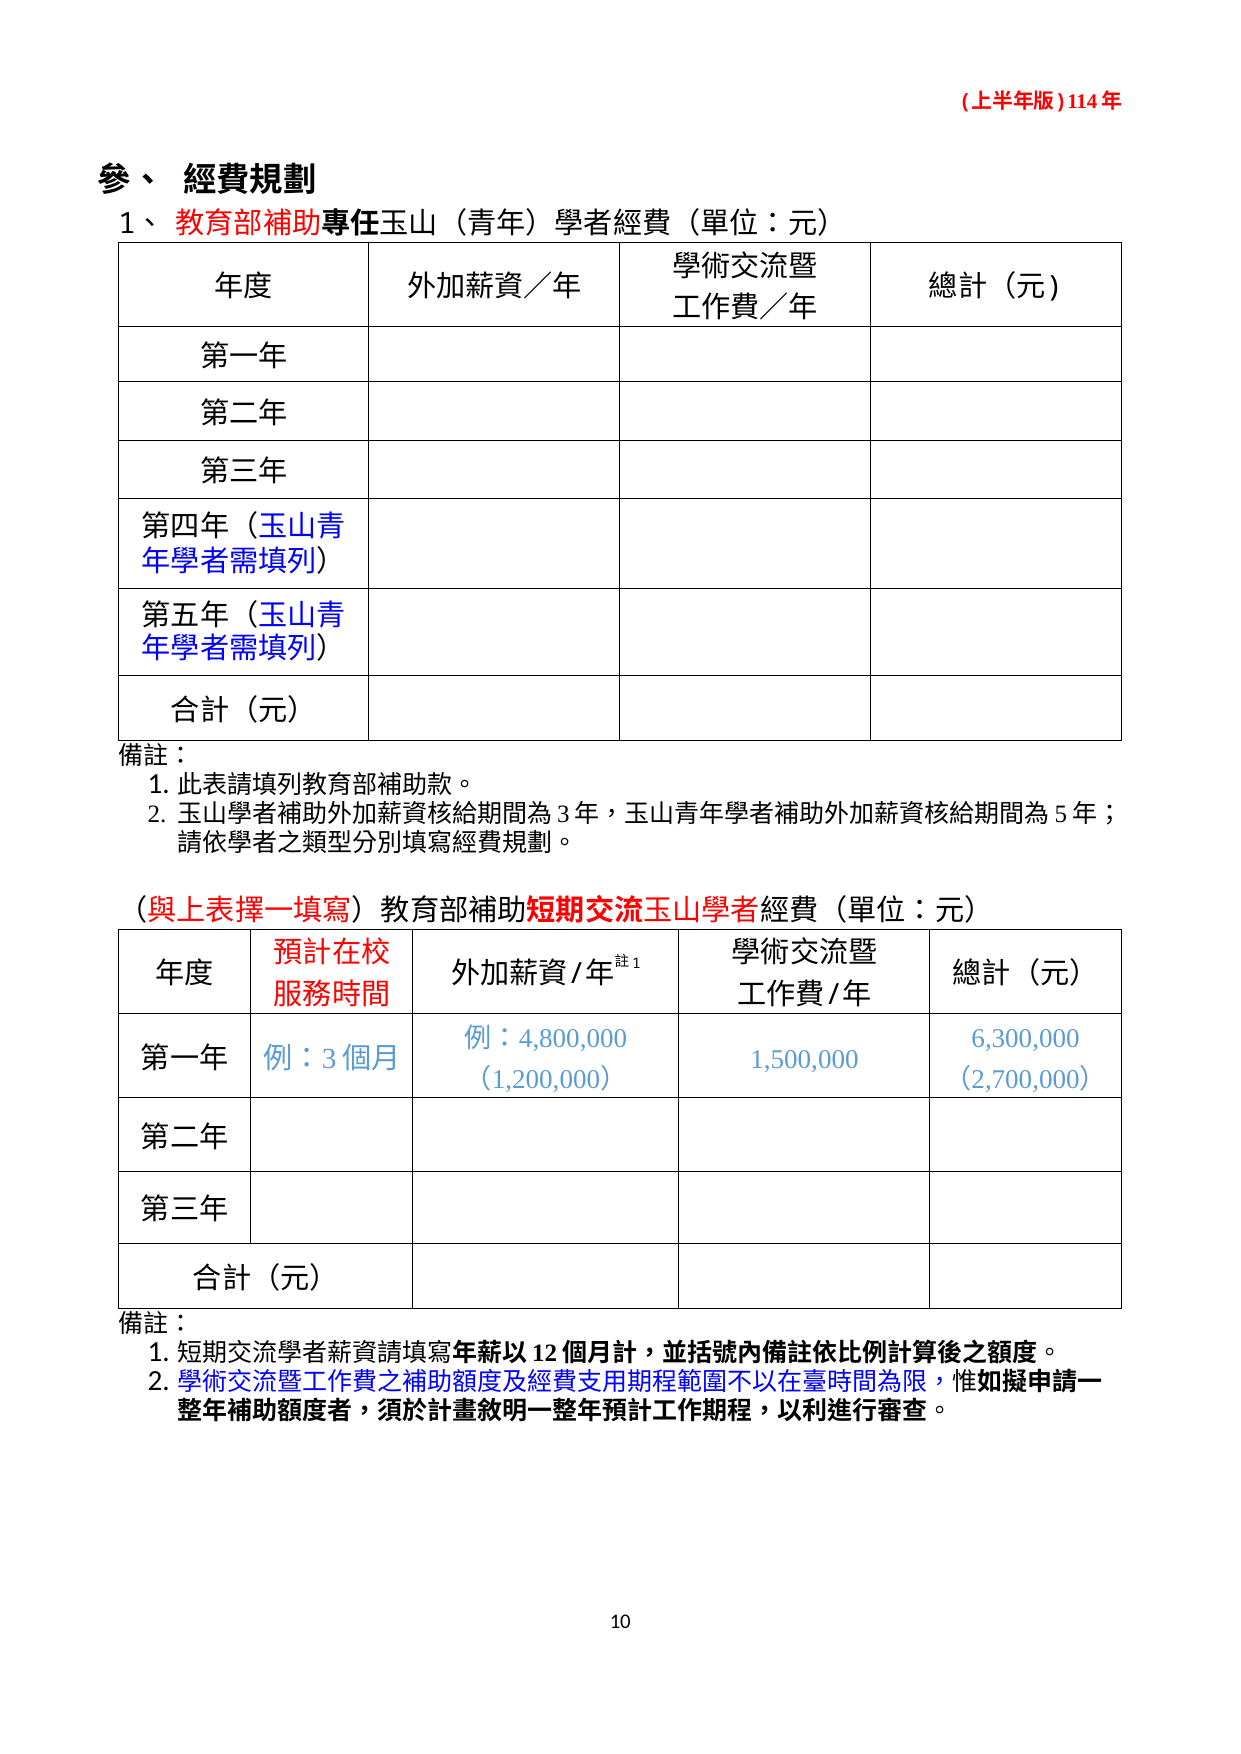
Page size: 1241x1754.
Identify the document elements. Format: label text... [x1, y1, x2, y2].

table_header 預計在校服務時間 [251, 930, 412, 1013]
table_cell [413, 1172, 678, 1242]
table_cell [369, 676, 619, 740]
table_cell 例：4,800,000 （1,200,000） [413, 1014, 678, 1097]
table_cell 合計（元） [119, 1244, 412, 1308]
list 學術交流暨工作費之補助額度及經費支用期程範圍不以在臺時間為限，惟如擬申請一整年補助額度者，須於計畫敘明一整年預計工作期程，以利進行審查。 [147, 1367, 1122, 1425]
table_cell [251, 1172, 412, 1242]
table_cell [620, 589, 870, 674]
list 經費規劃 [98, 158, 1122, 200]
list 此表請填列教育部補助款。 [147, 770, 1122, 799]
table_cell [369, 327, 619, 381]
table_cell 例：3個月 [251, 1014, 412, 1097]
table_cell [413, 1098, 678, 1171]
text （與上表擇一填寫）教育部補助短期交流玉山學者經費（單位：元） [118, 887, 1122, 928]
table_cell 第二年 [119, 1098, 250, 1171]
table_cell 6,300,000 （2,700,000） [930, 1014, 1121, 1097]
table_cell [871, 327, 1121, 381]
table_cell [620, 676, 870, 740]
table_cell [369, 382, 619, 439]
table_cell [369, 499, 619, 588]
table_cell [871, 676, 1121, 740]
table_cell 第五年（玉山青年學者需填列） [119, 589, 368, 674]
table_cell 第二年 [119, 382, 368, 439]
table_cell [871, 441, 1121, 498]
table_cell [930, 1098, 1121, 1171]
table_cell [620, 441, 870, 498]
table_cell 合計（元） [119, 676, 368, 740]
text 備註： [118, 741, 1122, 770]
table_cell [620, 382, 870, 439]
table_header 年度 [119, 930, 250, 1013]
table_header 外加薪資／年 [369, 243, 619, 326]
table_cell 第三年 [119, 1172, 250, 1242]
table_cell [369, 441, 619, 498]
table_cell 第一年 [119, 1014, 250, 1097]
table_cell [679, 1244, 929, 1308]
table_cell 第一年 [119, 327, 368, 381]
list 教育部補助專任玉山（青年）學者經費（單位：元） [118, 200, 1122, 242]
table_cell [620, 499, 870, 588]
table_header 年度 [119, 243, 368, 326]
table_header 總計（元） [930, 930, 1121, 1013]
table_cell [930, 1172, 1121, 1242]
table_cell [251, 1098, 412, 1171]
table_cell 1,500,000 [679, 1014, 929, 1097]
table_cell [871, 382, 1121, 439]
table_cell [871, 589, 1121, 674]
table_cell [413, 1244, 678, 1308]
table_header 學術交流暨 工作費／年 [620, 243, 870, 326]
table_header 學術交流暨 工作費/年 [679, 930, 929, 1013]
table_cell [679, 1098, 929, 1171]
table_cell 第四年（玉山青年學者需填列） [119, 499, 368, 588]
text 備註： [118, 1309, 1122, 1338]
table_cell [930, 1244, 1121, 1308]
table_header 總計（元) [871, 243, 1121, 326]
table_header 外加薪資/年註1 [413, 930, 678, 1013]
list 玉山學者補助外加薪資核給期間為3年，玉山青年學者補助外加薪資核給期間為5年；請依學者之類型分別填寫經費規劃。 [147, 799, 1122, 858]
table_cell [620, 327, 870, 381]
table_cell [871, 499, 1121, 588]
table_cell [369, 589, 619, 674]
table_cell 第三年 [119, 441, 368, 498]
table_cell [679, 1172, 929, 1242]
list 短期交流學者薪資請填寫年薪以12個月計，並括號內備註依比例計算後之額度。 [147, 1338, 1122, 1367]
